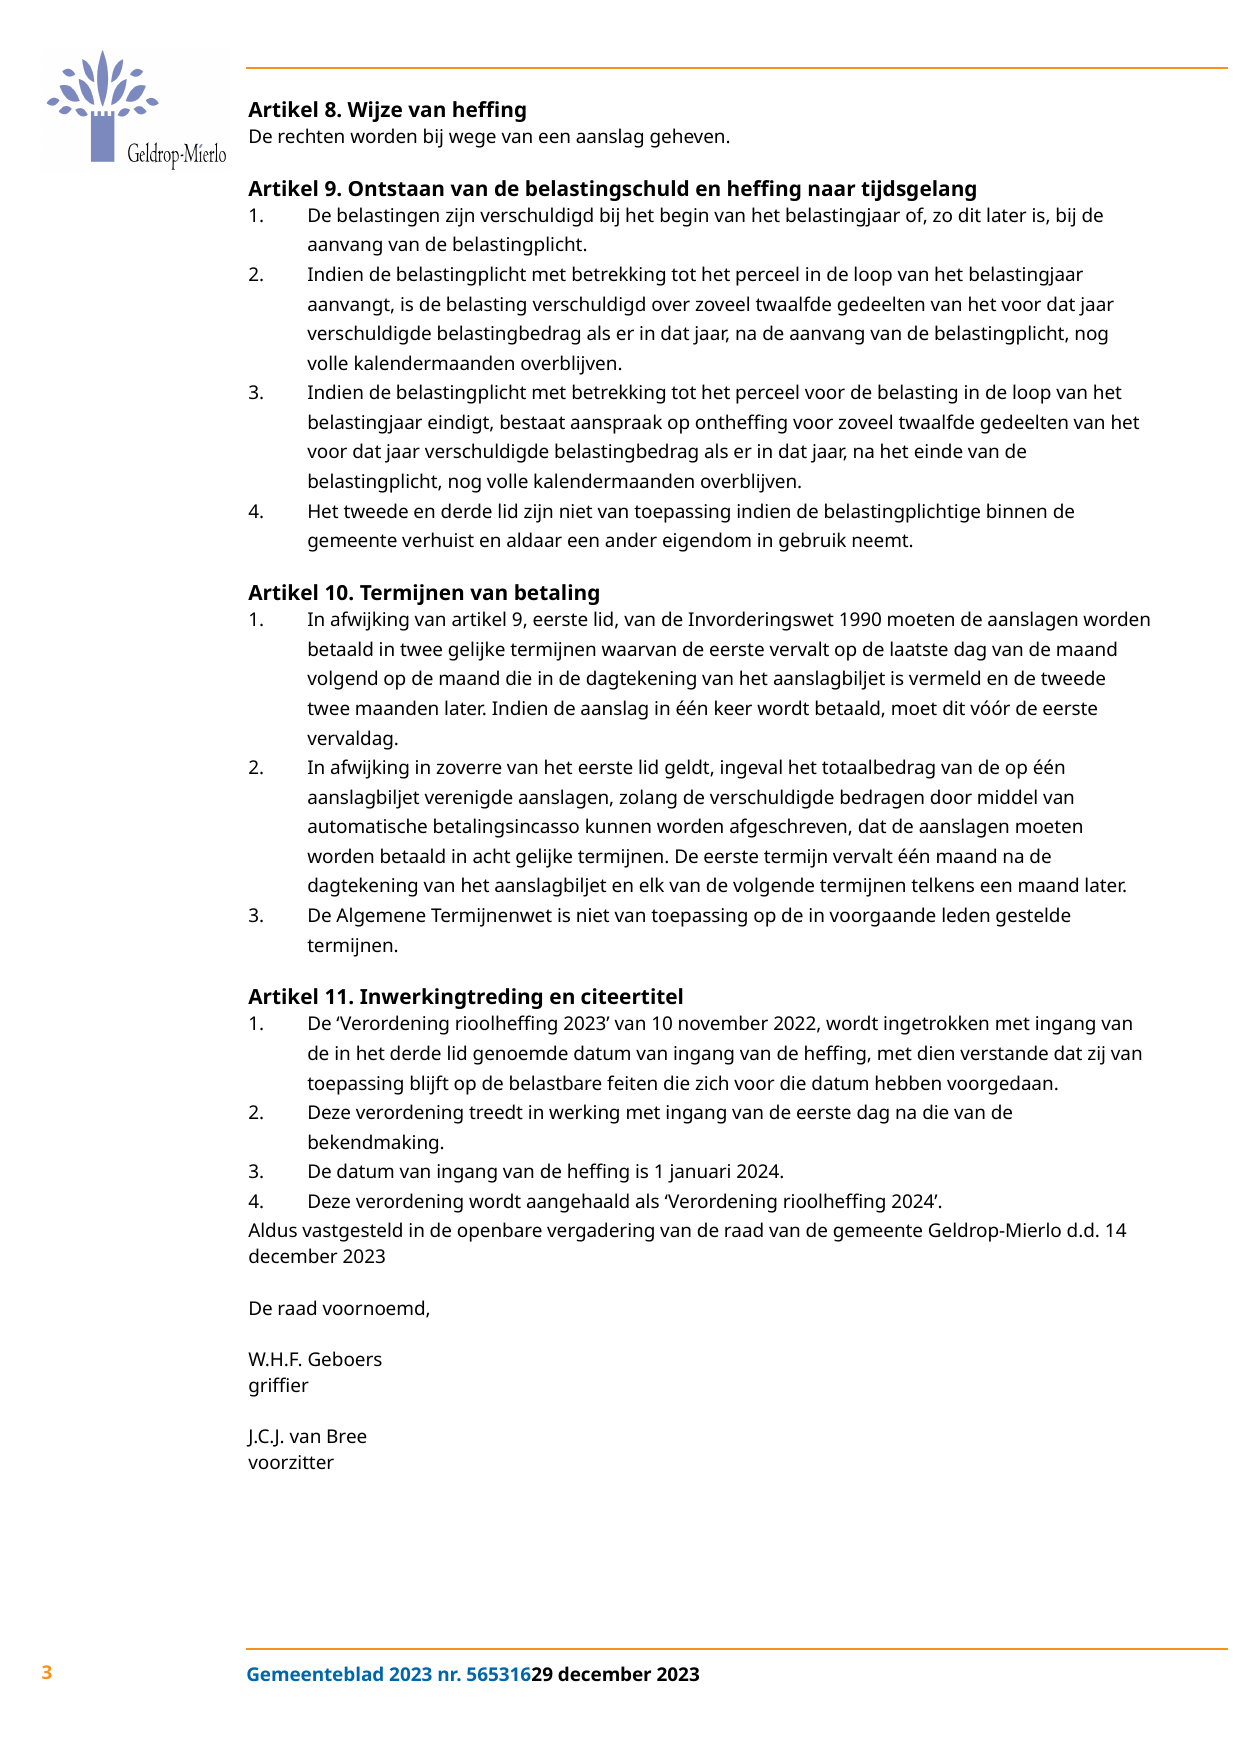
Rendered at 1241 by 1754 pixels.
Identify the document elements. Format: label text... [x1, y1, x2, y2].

list Het tweede en derde lid zijn niet van toepassing indien de belastingplichtige binnen de gemeente verhuist en aldaar een ander eigendom in gebruik neemt. [248, 498, 1152, 553]
text Artikel 10. Termijnen van betaling [248, 578, 1152, 606]
text De raad voornoemd, [248, 1295, 1152, 1321]
text Artikel 8. Wijze van heffing [248, 95, 1152, 123]
list De Algemene Termijnenwet is niet van toepassing op de in voorgaande leden gestelde termijnen. [248, 902, 1152, 957]
text W.H.F. Geboers [248, 1346, 1152, 1372]
list In afwijking van artikel 9, eerste lid, van de Invorderingswet 1990 moeten de aanslagen worden betaald in twee gelijke termijnen waarvan de eerste vervalt op de laatste dag van de maand volgend op de maand die in de dagtekening van het aanslagbiljet is vermeld en de tweede twee maanden later. Indien de aanslag in één keer wordt betaald, moet dit vóór de eerste vervaldag. [248, 606, 1152, 750]
text J.C.J. van Bree [248, 1423, 1152, 1449]
text Aldus vastgesteld in de openbare vergadering van de raad van de gemeente Geldrop-Mierlo d.d. 14 december 2023 [248, 1218, 1152, 1269]
list De datum van ingang van de heffing is 1 januari 2024. [248, 1158, 1152, 1184]
list In afwijking in zoverre van het eerste lid geldt, ingeval het totaalbedrag van de op één aanslagbiljet verenigde aanslagen, zolang de verschuldigde bedragen door middel van automatische betalingsincasso kunnen worden afgeschreven, dat de aanslagen moeten worden betaald in acht gelijke termijnen. De eerste termijn vervalt één maand na de dagtekening van het aanslagbiljet en elk van de volgende termijnen telkens een maand later. [248, 754, 1152, 898]
picture [41, 47, 231, 172]
list Deze verordening wordt aangehaald als ‘Verordening rioolheffing 2024’. [248, 1188, 1152, 1214]
text Artikel 9. Ontstaan van de belastingschuld en heffing naar tijdsgelang [248, 174, 1152, 202]
list De ‘Verordening rioolheffing 2023’ van 10 november 2022, wordt ingetrokken met ingang van de in het derde lid genoemde datum van ingang van de heffing, met dien verstande dat zij van toepassing blijft op de belastbare feiten die zich voor die datum hebben voorgedaan. [248, 1011, 1152, 1096]
list Indien de belastingplicht met betrekking tot het perceel in de loop van het belastingjaar aanvangt, is de belasting verschuldigd over zoveel twaalfde gedeelten van het voor dat jaar verschuldigde belastingbedrag als er in dat jaar, na de aanvang van de belastingplicht, nog volle kalendermaanden overblijven. [248, 261, 1152, 376]
text griffier [248, 1372, 1152, 1398]
text Artikel 11. Inwerkingtreding en citeertitel [248, 982, 1152, 1011]
list Indien de belastingplicht met betrekking tot het perceel voor de belasting in de loop van het belastingjaar eindigt, bestaat aanspraak op ontheffing voor zoveel twaalfde gedeelten van het voor dat jaar verschuldigde belastingbedrag als er in dat jaar, na het einde van de belastingplicht, nog volle kalendermaanden overblijven. [248, 379, 1152, 494]
text voorzitter [248, 1449, 1152, 1475]
list Deze verordening treedt in werking met ingang van de eerste dag na die van de bekendmaking. [248, 1099, 1152, 1155]
text De rechten worden bij wege van een aanslag geheven. [248, 123, 1152, 149]
list De belastingen zijn verschuldigd bij het begin van het belastingjaar of, zo dit later is, bij de aanvang van de belastingplicht. [248, 202, 1152, 257]
